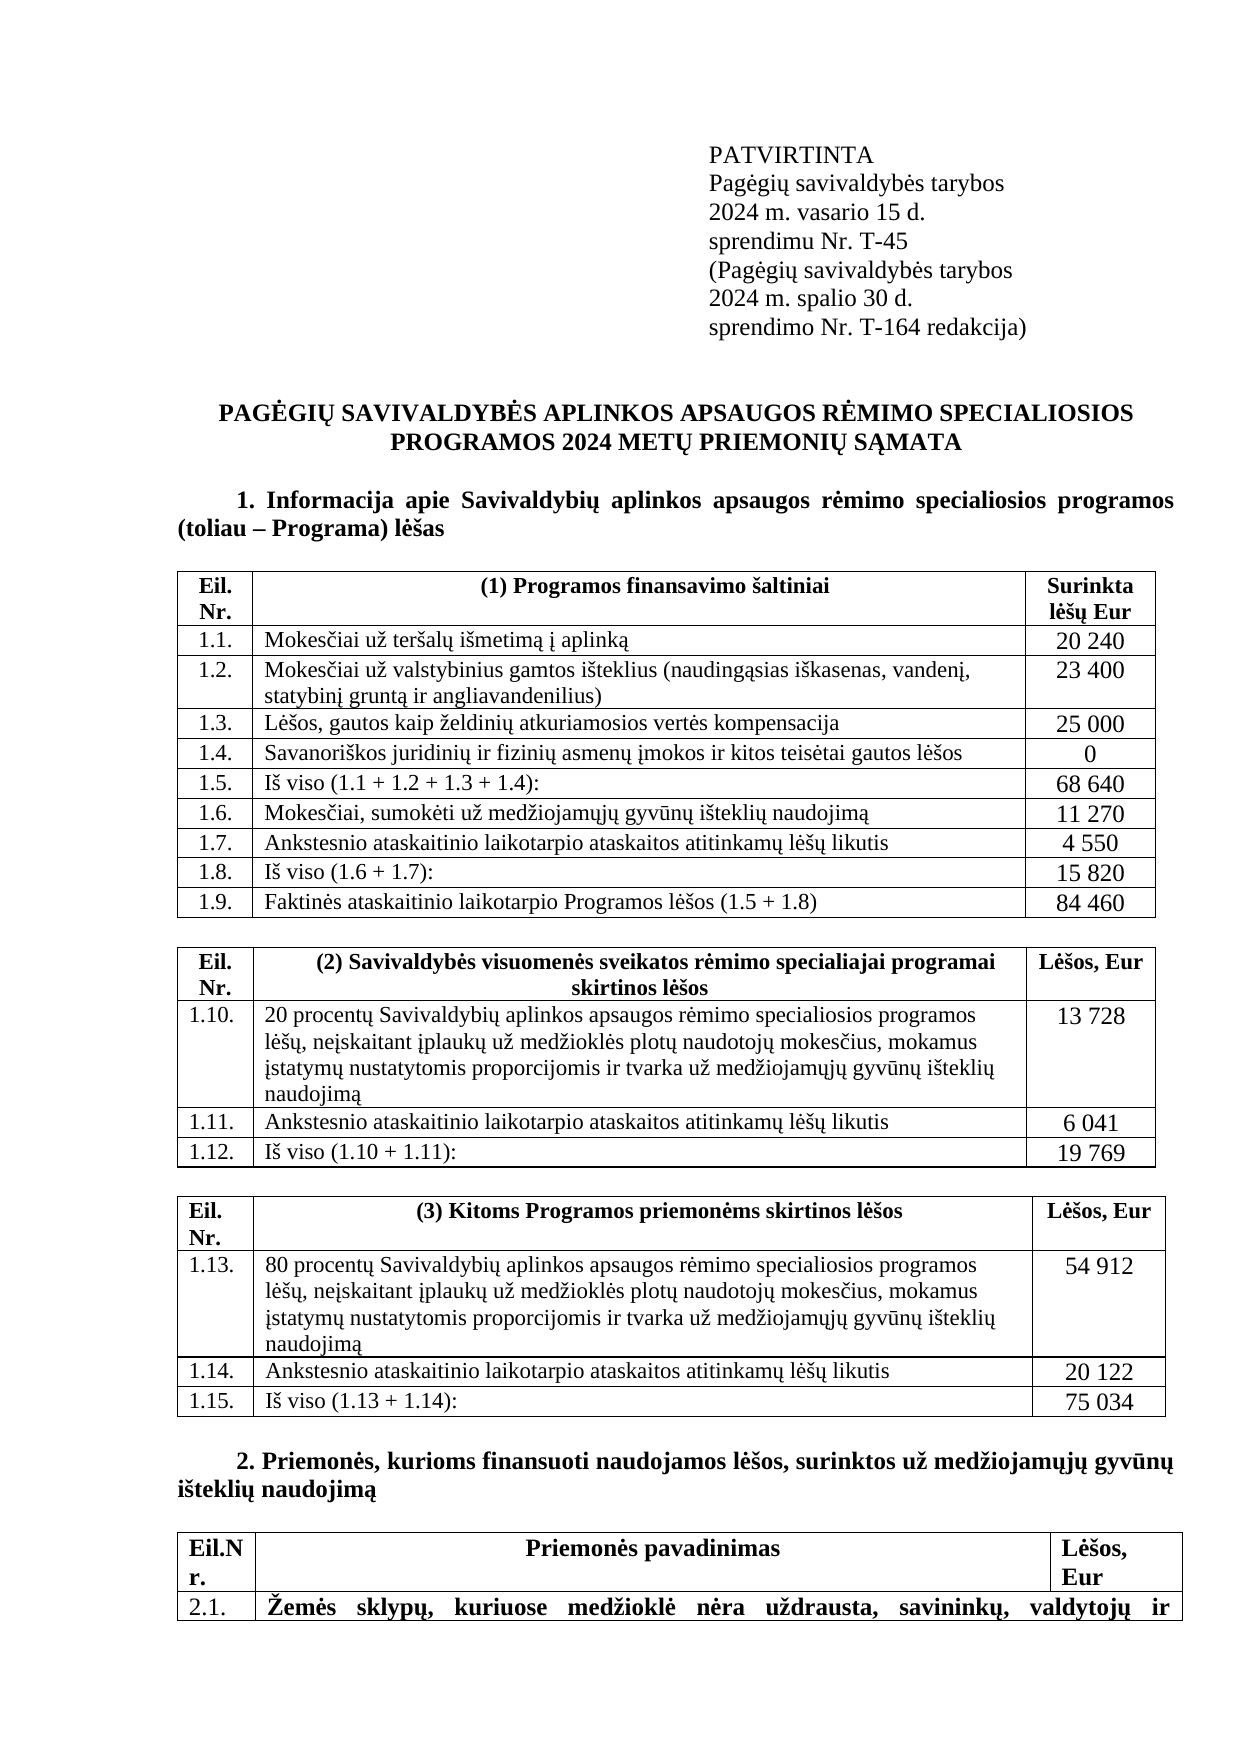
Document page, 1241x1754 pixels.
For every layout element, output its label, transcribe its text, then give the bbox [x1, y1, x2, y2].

table_cell Iš viso (1.10 + 1.11): [254, 1138, 1026, 1166]
table_cell 20 240 [1026, 626, 1155, 654]
text (Pagėgių savivaldybės tarybos [177, 255, 1175, 283]
table_cell Žemės sklypų, kuriuose medžioklė nėra uždrausta, savininkų, valdytojų ir [256, 1592, 1182, 1620]
text 2024 m. vasario 15 d. [177, 197, 1175, 226]
table_cell 1.12. [178, 1138, 253, 1166]
table_cell 20 procentų Savivaldybių aplinkos apsaugos rėmimo specialiosios programos lėšų, neįskaitant įplaukų už medžioklės plotų naudotojų mokesčius, mokamus įstatymų nustatytomis proporcijomis ir tvarka už medžiojamųjų gyvūnų išteklių naudojimą [254, 1001, 1026, 1107]
table_cell 1.11. [178, 1108, 253, 1137]
table_header Surinkta lėšų Eur [1026, 572, 1155, 625]
table_cell Iš viso (1.6 + 1.7): [253, 858, 1025, 887]
table_header Eil. Nr. [178, 572, 252, 625]
table_cell 1.9. [178, 888, 252, 917]
table_cell Iš viso (1.1 + 1.2 + 1.3 + 1.4): [253, 769, 1025, 798]
table_header Eil. Nr. [178, 1197, 253, 1250]
table_header Lėšos, Eur [1033, 1197, 1165, 1250]
table_cell 1.15. [178, 1387, 253, 1416]
table_cell 19 769 [1027, 1138, 1155, 1166]
table_cell Ankstesnio ataskaitinio laikotarpio ataskaitos atitinkamų lėšų likutis [254, 1358, 1032, 1386]
text 1. Informacija apie Savivaldybių aplinkos apsaugos rėmimo specialiosios programos (toliau – Programa) lėšas [177, 485, 1175, 542]
table_header Lėšos, Eur [1051, 1533, 1182, 1591]
text 2024 m. spalio 30 d. [177, 283, 1175, 312]
table_header (2) Savivaldybės visuomenės sveikatos rėmimo specialiajai programai skirtinos lėšos [254, 948, 1026, 1000]
table_cell 4 550 [1026, 829, 1155, 857]
table_cell Savanoriškos juridinių ir fizinių asmenų įmokos ir kitos teisėtai gautos lėšos [253, 739, 1025, 768]
table_cell 75 034 [1033, 1387, 1165, 1416]
table_cell Faktinės ataskaitinio laikotarpio Programos lėšos (1.5 + 1.8) [253, 888, 1025, 917]
table_cell 1.4. [178, 739, 252, 768]
table_cell Mokesčiai, sumokėti už medžiojamųjų gyvūnų išteklių naudojimą [253, 799, 1025, 827]
table_cell 1.5. [178, 769, 252, 798]
table_cell 1.7. [178, 829, 252, 857]
table_cell Iš viso (1.13 + 1.14): [254, 1387, 1032, 1416]
text Pagėgių savivaldybės tarybos [177, 168, 1175, 197]
table_cell Mokesčiai už teršalų išmetimą į aplinką [253, 626, 1025, 654]
text 2. Priemonės, kurioms finansuoti naudojamos lėšos, surinktos už medžiojamųjų gyvūnų išteklių naudojimą [177, 1446, 1175, 1503]
table_cell 13 728 [1027, 1001, 1155, 1107]
table_cell Ankstesnio ataskaitinio laikotarpio ataskaitos atitinkamų lėšų likutis [253, 829, 1025, 857]
table_cell 68 640 [1026, 769, 1155, 798]
table_cell 1.6. [178, 799, 252, 827]
table_cell 1.1. [178, 626, 252, 654]
table_header (3) Kitoms Programos priemonėms skirtinos lėšos [254, 1197, 1032, 1250]
table_cell 11 270 [1026, 799, 1155, 827]
table_header Lėšos, Eur [1027, 948, 1155, 1000]
table_cell 0 [1026, 739, 1155, 768]
table_cell 2.1. [178, 1592, 255, 1620]
table_cell 1.10. [178, 1001, 253, 1107]
text PAGĖGIŲ SAVIVALDYBĖS APLINKOS APSAUGOS RĖMIMO SPECIALIOSIOS PROGRAMOS 2024 METŲ PRIEMONIŲ SĄMATA [177, 398, 1175, 456]
table_cell 1.8. [178, 858, 252, 887]
table_cell 6 041 [1027, 1108, 1155, 1137]
table_cell 1.13. [178, 1251, 253, 1356]
table_header Eil. Nr. [178, 948, 253, 1000]
table_cell 54 912 [1033, 1251, 1165, 1356]
table_cell 1.14. [178, 1358, 253, 1386]
text PATVIRTINTA [177, 140, 1175, 168]
table_cell 23 400 [1026, 656, 1155, 708]
table_cell 1.3. [178, 709, 252, 738]
table_cell 1.2. [178, 656, 252, 708]
table_cell 80 procentų Savivaldybių aplinkos apsaugos rėmimo specialiosios programos lėšų, neįskaitant įplaukų už medžioklės plotų naudotojų mokesčius, mokamus įstatymų nustatytomis proporcijomis ir tvarka už medžiojamųjų gyvūnų išteklių naudojimą [254, 1251, 1032, 1356]
table_cell Ankstesnio ataskaitinio laikotarpio ataskaitos atitinkamų lėšų likutis [254, 1108, 1026, 1137]
table_header Priemonės pavadinimas [256, 1533, 1050, 1591]
text sprendimu Nr. T-45 [177, 226, 1175, 255]
table_cell 25 000 [1026, 709, 1155, 738]
table_cell 15 820 [1026, 858, 1155, 887]
table_header (1) Programos finansavimo šaltiniai [253, 572, 1025, 625]
table_cell Lėšos, gautos kaip želdinių atkuriamosios vertės kompensacija [253, 709, 1025, 738]
table_header Eil.Nr. [178, 1533, 255, 1591]
table_cell Mokesčiai už valstybinius gamtos išteklius (naudingąsias iškasenas, vandenį, statybinį gruntą ir angliavandenilius) [253, 656, 1025, 708]
text sprendimo Nr. T-164 redakcija) [177, 312, 1175, 341]
table_cell 20 122 [1033, 1358, 1165, 1386]
table_cell 84 460 [1026, 888, 1155, 917]
